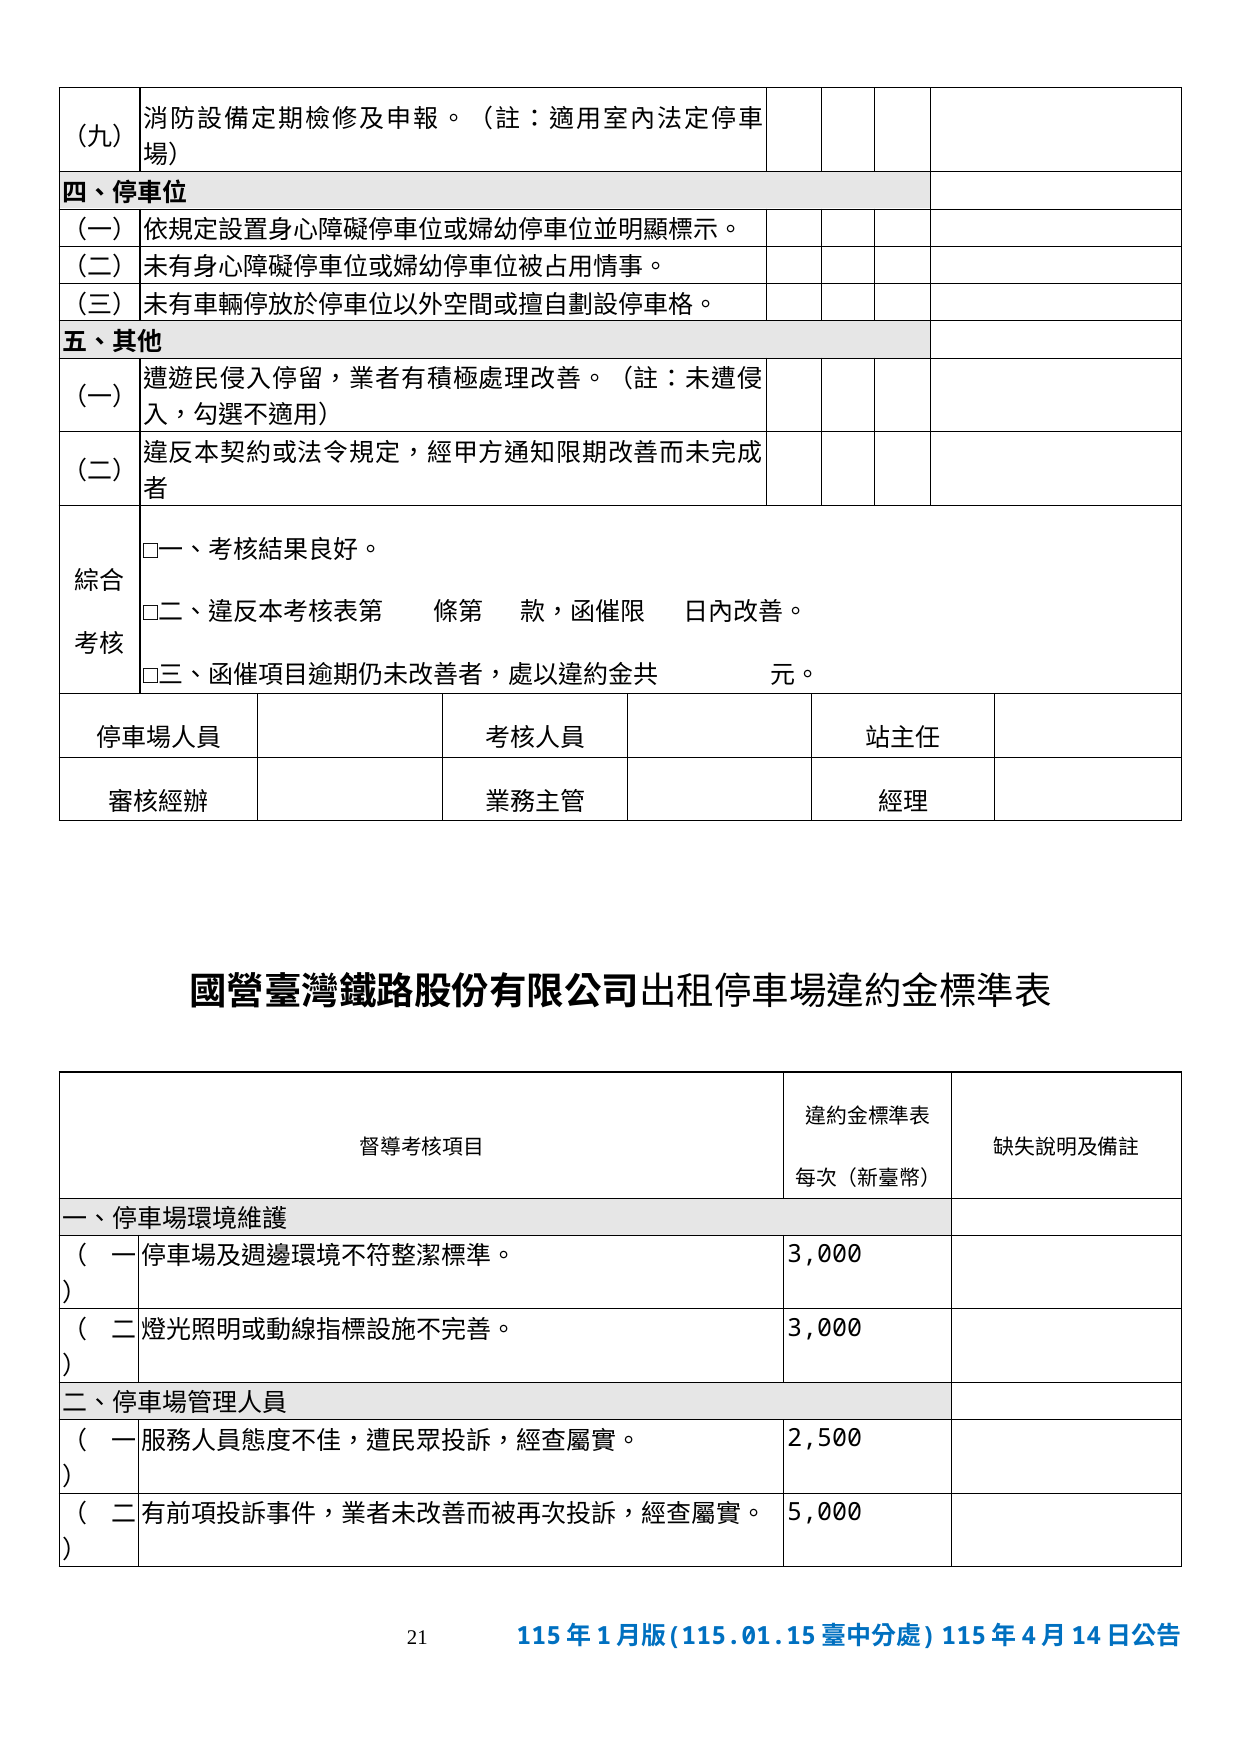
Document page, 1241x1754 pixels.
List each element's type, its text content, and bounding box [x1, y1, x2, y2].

table_header 督導考核項目 [60, 1073, 783, 1197]
table_cell [995, 758, 1181, 820]
table_cell [258, 758, 442, 820]
table_cell [822, 359, 874, 431]
text 國營臺灣鐵路股份有限公司出租停車場違約金標準表 [59, 946, 1181, 1009]
table_cell 二、停車場管理人員 [60, 1383, 951, 1419]
table_cell [767, 359, 821, 431]
table_cell [822, 88, 874, 171]
table_cell 3,000 [784, 1236, 951, 1308]
table_cell [952, 1383, 1181, 1419]
table_cell [875, 284, 930, 320]
table_cell [931, 321, 1181, 358]
table_cell [628, 694, 811, 757]
table_cell [875, 247, 930, 283]
table_cell [767, 432, 821, 505]
table_cell 有前項投訴事件，業者未改善而被再次投訴，經查屬實。 [139, 1494, 783, 1566]
table_cell （一） [60, 359, 139, 431]
table_cell （一） [60, 210, 139, 246]
table_cell （二） [60, 1494, 138, 1566]
table_cell 5,000 [784, 1494, 951, 1566]
table_cell [952, 1236, 1181, 1308]
table_cell [767, 247, 821, 283]
table_cell □一、考核結果良好。 □二、違反本考核表第 條第 款，函催限 日內改善。 □三、函催項目逾期仍未改善者，處以違約金共 元。 [141, 506, 1181, 693]
table_cell 燈光照明或動線指標設施不完善。 [139, 1309, 783, 1382]
table_cell 業務主管 [443, 758, 627, 820]
table_cell [628, 758, 811, 820]
table_cell 一、停車場環境維護 [60, 1199, 951, 1235]
table_cell [767, 88, 821, 171]
table_cell 考核人員 [443, 694, 627, 757]
table_cell [952, 1199, 1181, 1235]
table_cell [767, 284, 821, 320]
table_cell 審核經辦 [60, 758, 257, 820]
table_cell [931, 247, 1181, 283]
table_cell [931, 359, 1181, 431]
table_cell [875, 359, 930, 431]
table_cell [875, 88, 930, 171]
table_cell 未有車輛停放於停車位以外空間或擅自劃設停車格。 [141, 284, 766, 320]
table_cell 違反本契約或法令規定，經甲方通知限期改善而未完成者 [141, 432, 766, 505]
table_cell 2,500 [784, 1420, 951, 1493]
table_cell （二） [60, 1309, 138, 1382]
table_cell [767, 210, 821, 246]
table_cell （二） [60, 247, 139, 283]
table_cell 停車場及週邊環境不符整潔標準。 [139, 1236, 783, 1308]
table_cell [995, 694, 1181, 757]
table_cell [822, 284, 874, 320]
table_cell 依規定設置身心障礙停車位或婦幼停車位並明顯標示。 [141, 210, 766, 246]
table_cell 五、其他 [60, 321, 930, 358]
table_cell [931, 210, 1181, 246]
table_header 違約金標準表 每次（新臺幣） [784, 1073, 951, 1197]
table_cell 站主任 [812, 694, 994, 757]
table_cell [822, 432, 874, 505]
table_cell [952, 1309, 1181, 1382]
table_cell [875, 210, 930, 246]
table_cell （一） [60, 1420, 138, 1493]
table_cell [258, 694, 442, 757]
table_cell 服務人員態度不佳，遭民眾投訴，經查屬實。 [139, 1420, 783, 1493]
table_cell （二） [60, 432, 139, 505]
table_cell [931, 88, 1181, 171]
table_cell 停車場人員 [60, 694, 257, 757]
table_cell [822, 247, 874, 283]
table_cell [952, 1420, 1181, 1493]
table_cell [822, 210, 874, 246]
table_cell 綜合 考核 [60, 506, 139, 693]
table_cell 消防設備定期檢修及申報。（註：適用室內法定停車場） [141, 88, 766, 171]
table_cell 四、停車位 [60, 172, 930, 208]
table_cell 3,000 [784, 1309, 951, 1382]
table_cell [952, 1494, 1181, 1566]
table_cell [931, 284, 1181, 320]
table_cell [931, 432, 1181, 505]
table_cell 經理 [812, 758, 994, 820]
table_cell 遭遊民侵入停留，業者有積極處理改善。（註：未遭侵入，勾選不適用） [141, 359, 766, 431]
table_cell 未有身心障礙停車位或婦幼停車位被占用情事。 [141, 247, 766, 283]
table_cell [875, 432, 930, 505]
table_header 缺失說明及備註 [952, 1073, 1181, 1197]
table_cell （三） [60, 284, 139, 320]
table_cell （一） [60, 1236, 138, 1308]
table_cell [931, 172, 1181, 208]
table_cell （九） [60, 88, 139, 171]
